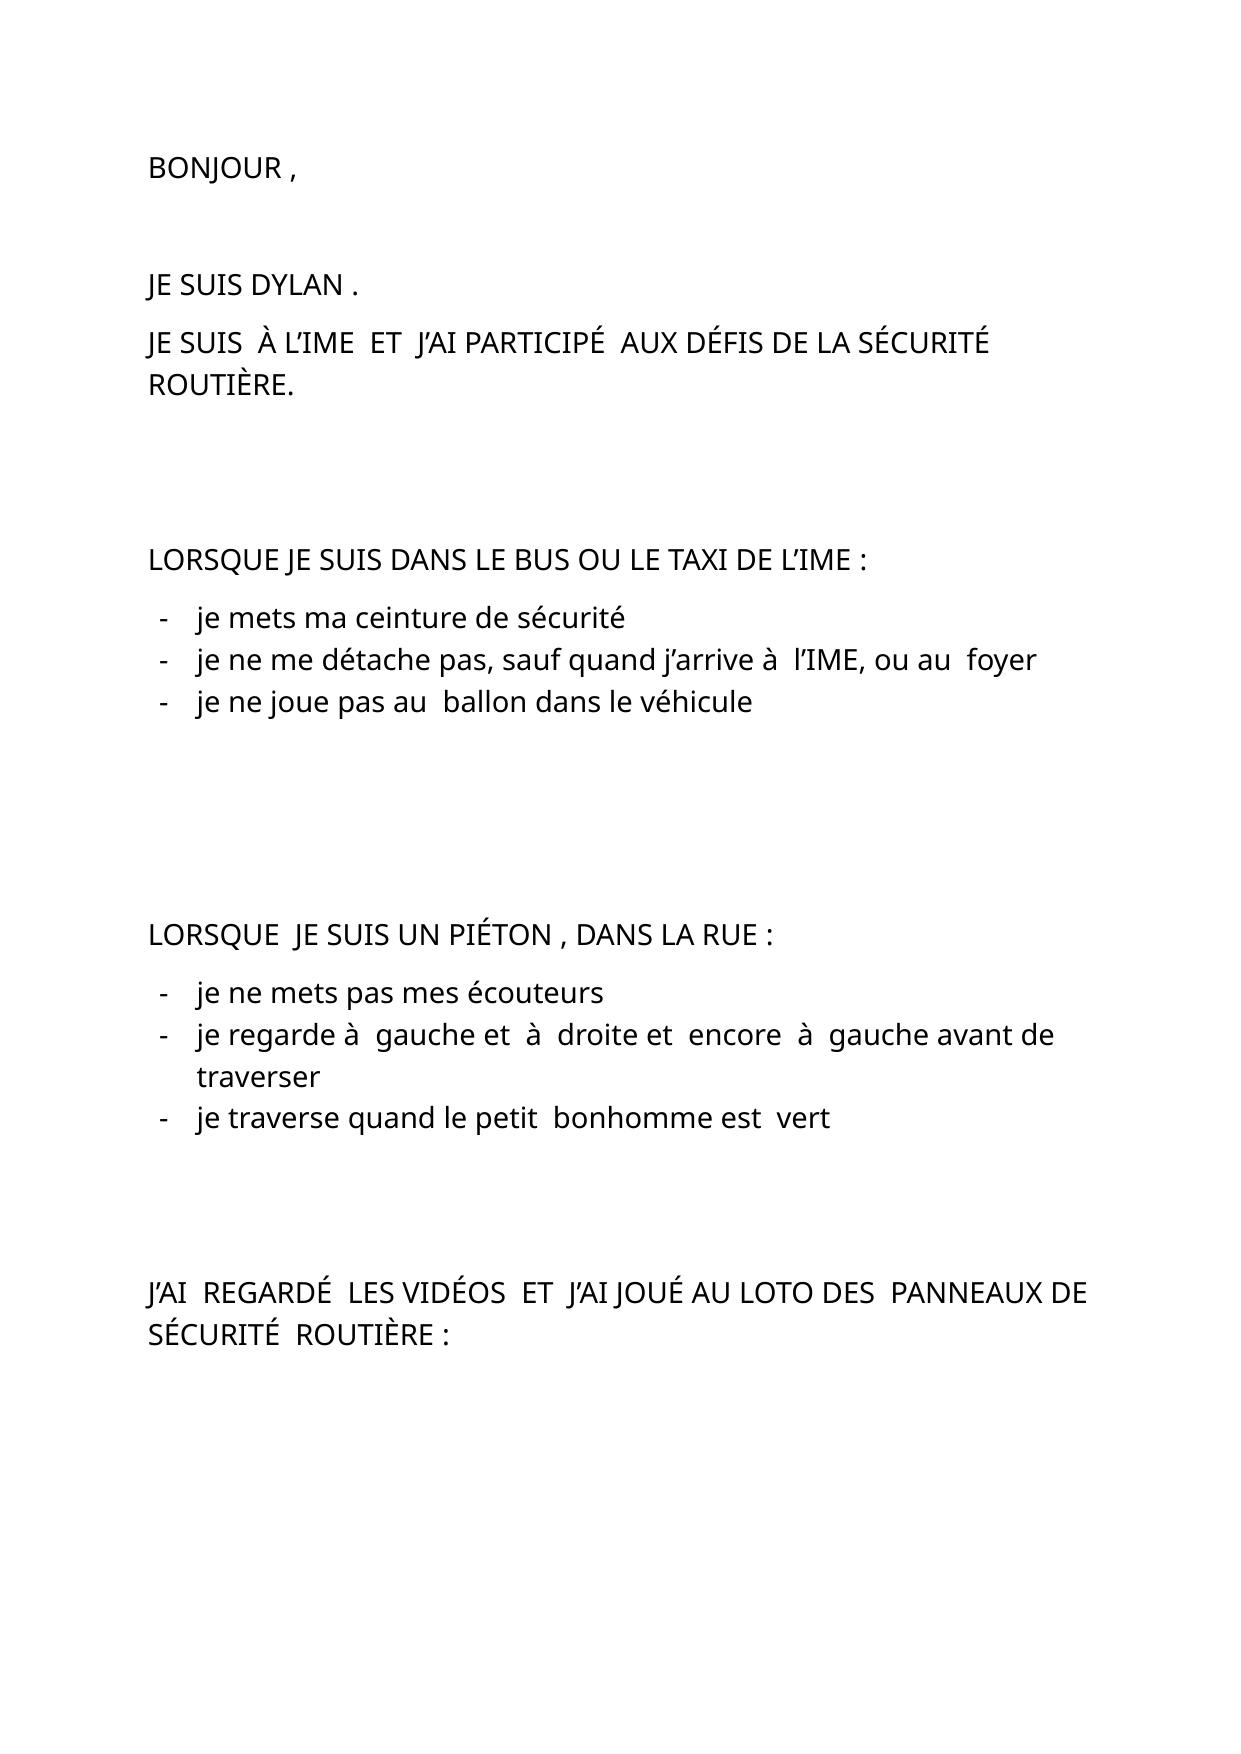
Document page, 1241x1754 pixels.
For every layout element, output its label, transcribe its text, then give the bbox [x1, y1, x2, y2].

list je ne joue pas au ballon dans le véhicule [159, 681, 1093, 721]
text LORSQUE JE SUIS DANS LE BUS OU LE TAXI DE L’IME : [148, 539, 1093, 579]
text JE SUIS DYLAN . [148, 264, 1093, 304]
text J’AI REGARDÉ LES VIDÉOS ET J’AI JOUÉ AU LOTO DES PANNEAUX DE SÉCURITÉ ROUTIÈRE : [148, 1273, 1093, 1354]
list je ne me détache pas, sauf quand j’arrive à l’IME, ou au foyer [159, 639, 1093, 679]
list je mets ma ceinture de sécurité [159, 598, 1093, 637]
text BONJOUR , [148, 148, 1093, 187]
list je regarde à gauche et à droite et encore à gauche avant de traverser [159, 1014, 1093, 1096]
text LORSQUE JE SUIS UN PIÉTON , DANS LA RUE : [148, 914, 1093, 954]
list je ne mets pas mes écouteurs [159, 973, 1093, 1012]
list je traverse quand le petit bonhomme est vert [159, 1098, 1093, 1137]
text JE SUIS À L’IME ET J’AI PARTICIPÉ AUX DÉFIS DE LA SÉCURITÉ ROUTIÈRE. [148, 323, 1093, 404]
